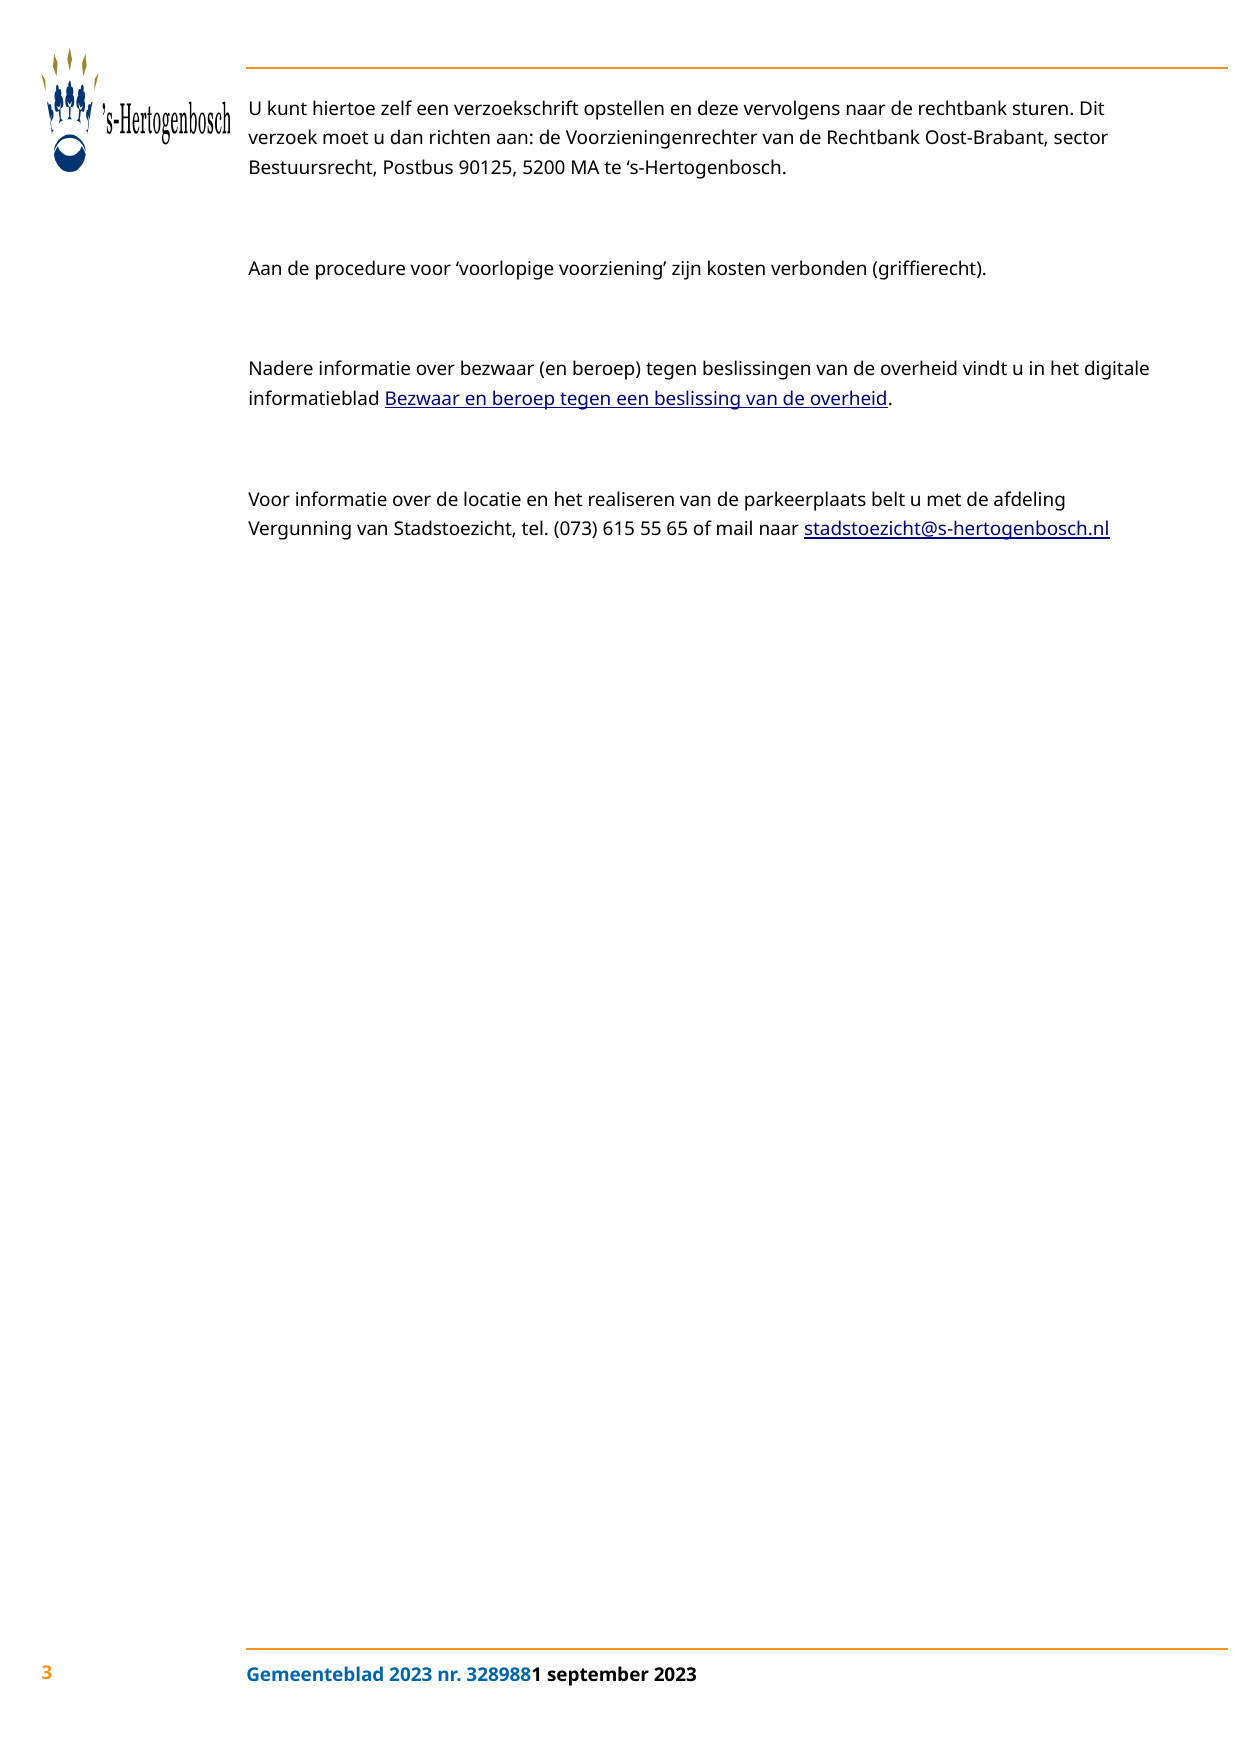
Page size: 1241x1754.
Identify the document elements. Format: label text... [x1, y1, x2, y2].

picture [41, 47, 231, 172]
text Nadere informatie over bezwaar (en beroep) tegen beslissingen van de overheid vindt u in het digitale informatieblad Bezwaar en beroep tegen een beslissing van de overheid. [248, 356, 1152, 411]
text Voor informatie over de locatie en het realiseren van de parkeerplaats belt u met de afdeling Vergunning van Stadstoezicht, tel. (073) 615 55 65 of mail naar stadstoezicht@s-hertogenbosch.nl [248, 486, 1152, 541]
text U kunt hiertoe zelf een verzoekschrift opstellen en deze vervolgens naar de rechtbank sturen. Dit verzoek moet u dan richten aan: de Voorzieningenrechter van de Rechtbank Oost-Brabant, sector Bestuursrecht, Postbus 90125, 5200 MA te ‘s-Hertogenbosch. [248, 95, 1152, 180]
text Aan de procedure voor ‘voorlopige voorziening’ zijn kosten verbonden (griffierecht). [248, 255, 1152, 281]
